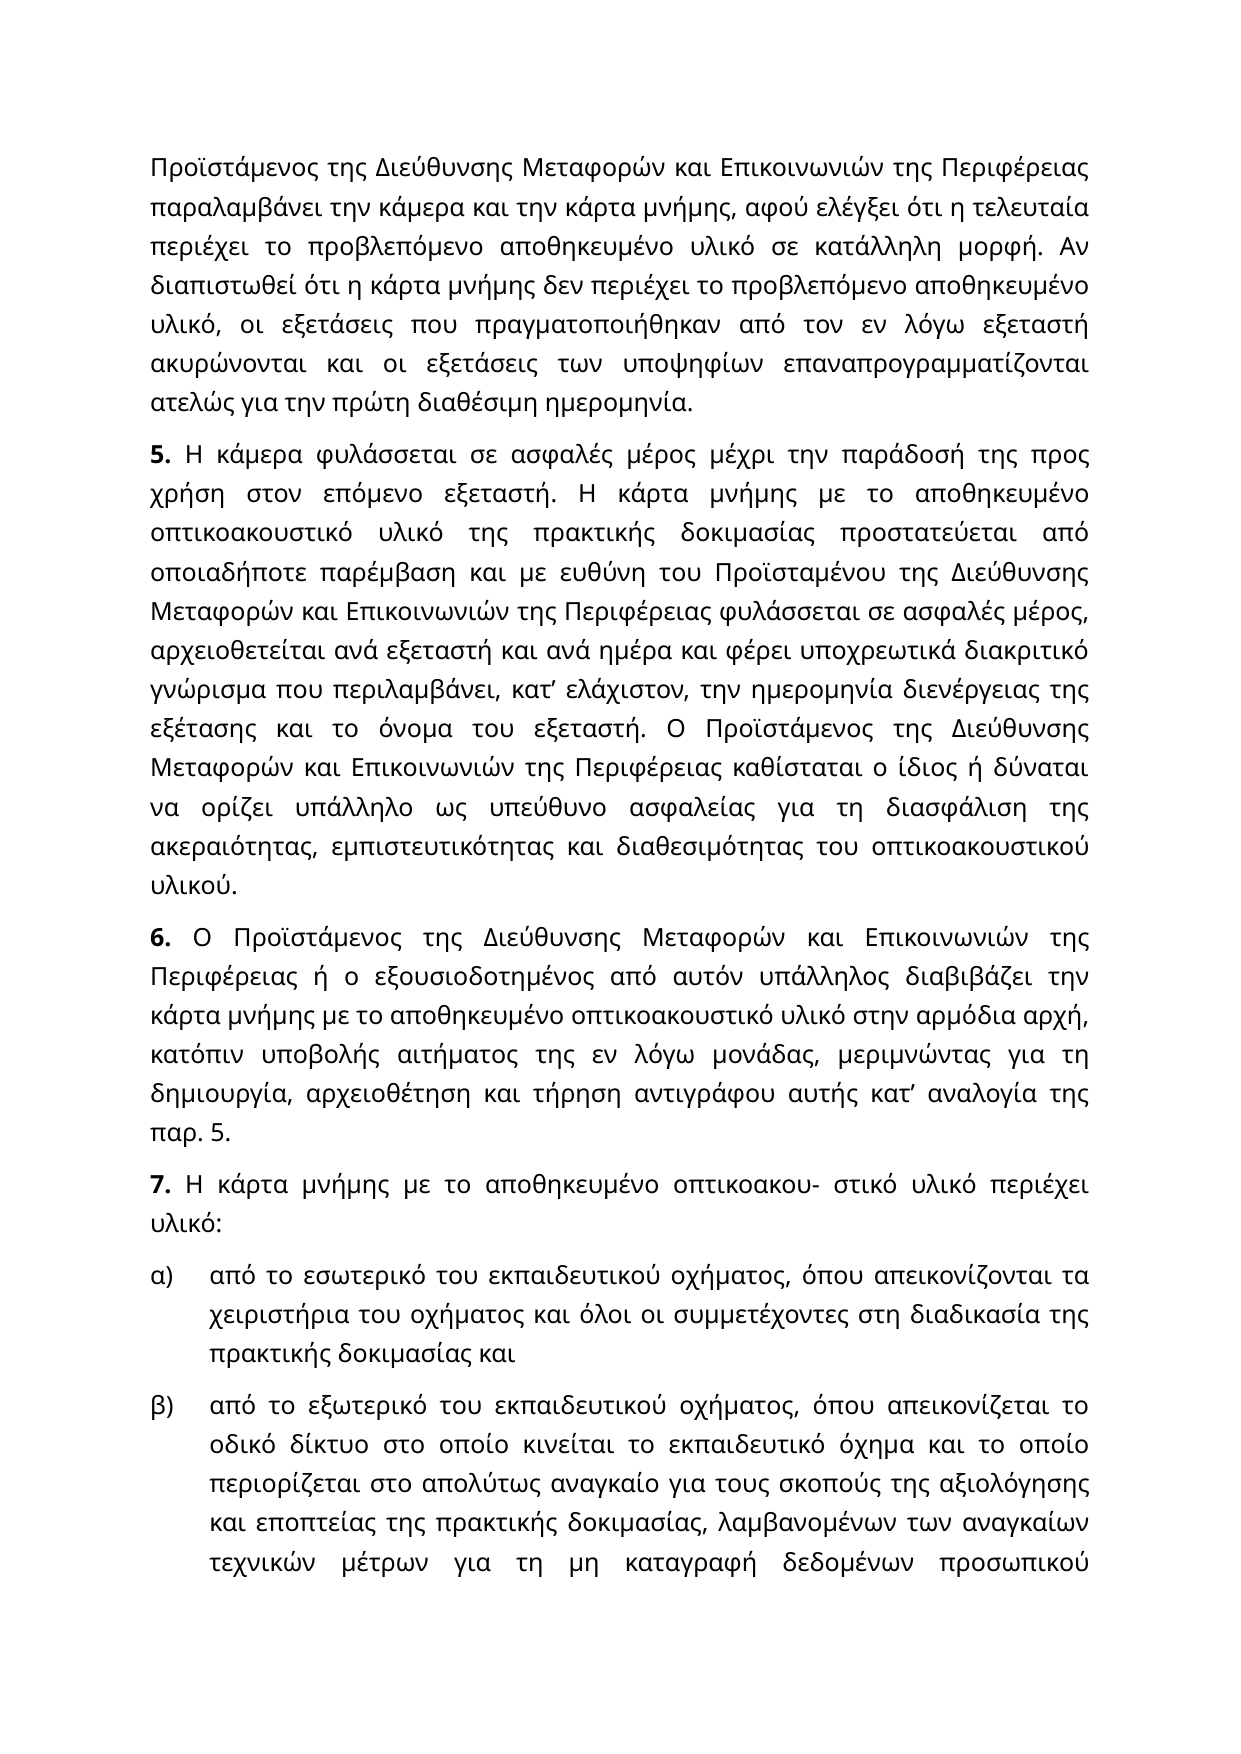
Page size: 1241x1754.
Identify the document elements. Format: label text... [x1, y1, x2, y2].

text Προϊστάμενος της Διεύθυνσης Μεταφορών και Επικοινωνιών της Περιφέρειας παραλαμβάνει την κάμερα και την κάρτα μνήμης, αφού ελέγξει ότι η τελευταία περιέχει το προβλεπόμενο αποθηκευμένο υλικό σε κατάλληλη μορφή. Αν διαπιστωθεί ότι η κάρτα μνήμης δεν περιέχει το προβλεπόμενο αποθηκευμένο υλικό, οι εξετάσεις που πραγματοποιήθηκαν από τον εν λόγω εξεταστή ακυρώνονται και οι εξετάσεις των υποψηφίων επαναπρογραμματίζονται ατελώς για την πρώτη διαθέσιμη ημερομηνία. [150, 150, 1090, 419]
text 5. Η κάμερα φυλάσσεται σε ασφαλές μέρος μέχρι την παράδοσή της προς χρήση στον επόμενο εξεταστή. Η κάρτα μνήμης με το αποθηκευμένο οπτικοακουστικό υλικό της πρακτικής δοκιμασίας προστατεύεται από οποιαδήποτε παρέμβαση και με ευθύνη του Προϊσταμένου της Διεύθυνσης Μεταφορών και Επικοινωνιών της Περιφέρειας φυλάσσεται σε ασφαλές μέρος, αρχειοθετείται ανά εξεταστή και ανά ημέρα και φέρει υποχρεωτικά διακριτικό γνώρισμα που περιλαμβάνει, κατ’ ελάχιστον, την ημερομηνία διενέργειας της εξέτασης και το όνομα του εξεταστή. Ο Προϊστάμενος της Διεύθυνσης Μεταφορών και Επικοινωνιών της Περιφέρειας καθίσταται ο ίδιος ή δύναται να ορίζει υπάλληλο ως υπεύθυνο ασφαλείας για τη διασφάλιση της ακεραιότητας, εμπιστευτικότητας και διαθεσιμότητας του οπτικοακουστικού υλικού. [150, 437, 1090, 902]
text 7. Η κάρτα μνήμης με το αποθηκευμένο οπτικοακου- στικό υλικό περιέχει υλικό: [150, 1167, 1090, 1240]
list α) από το εσωτερικό του εκπαιδευτικού οχήματος, όπου απεικονίζονται τα χειριστήρια του οχήματος και όλοι οι συμμετέχοντες στη διαδικασία της πρακτικής δοκιμασίας και [150, 1257, 1090, 1370]
list β) από το εξωτερικό του εκπαιδευτικού οχήματος, όπου απεικονίζεται το οδικό δίκτυο στο οποίο κινείται το εκπαιδευτικό όχημα και το οποίο περιορίζεται στο απολύτως αναγκαίο για τους σκοπούς της αξιολόγησης και εποπτείας της πρακτικής δοκιμασίας, λαμβανομένων των αναγκαίων τεχνικών μέτρων για τη μη καταγραφή δεδομένων προσωπικού [150, 1387, 1090, 1578]
text 6. Ο Προϊστάμενος της Διεύθυνσης Μεταφορών και Επικοινωνιών της Περιφέρειας ή ο εξουσιοδοτημένος από αυτόν υπάλληλος διαβιβάζει την κάρτα μνήμης με το αποθηκευμένο οπτικοακουστικό υλικό στην αρμόδια αρχή, κατόπιν υποβολής αιτήματος της εν λόγω μονάδας, μεριμνώντας για τη δημιουργία, αρχειοθέτηση και τήρηση αντιγράφου αυτής κατ’ αναλογία της παρ. 5. [150, 919, 1090, 1149]
